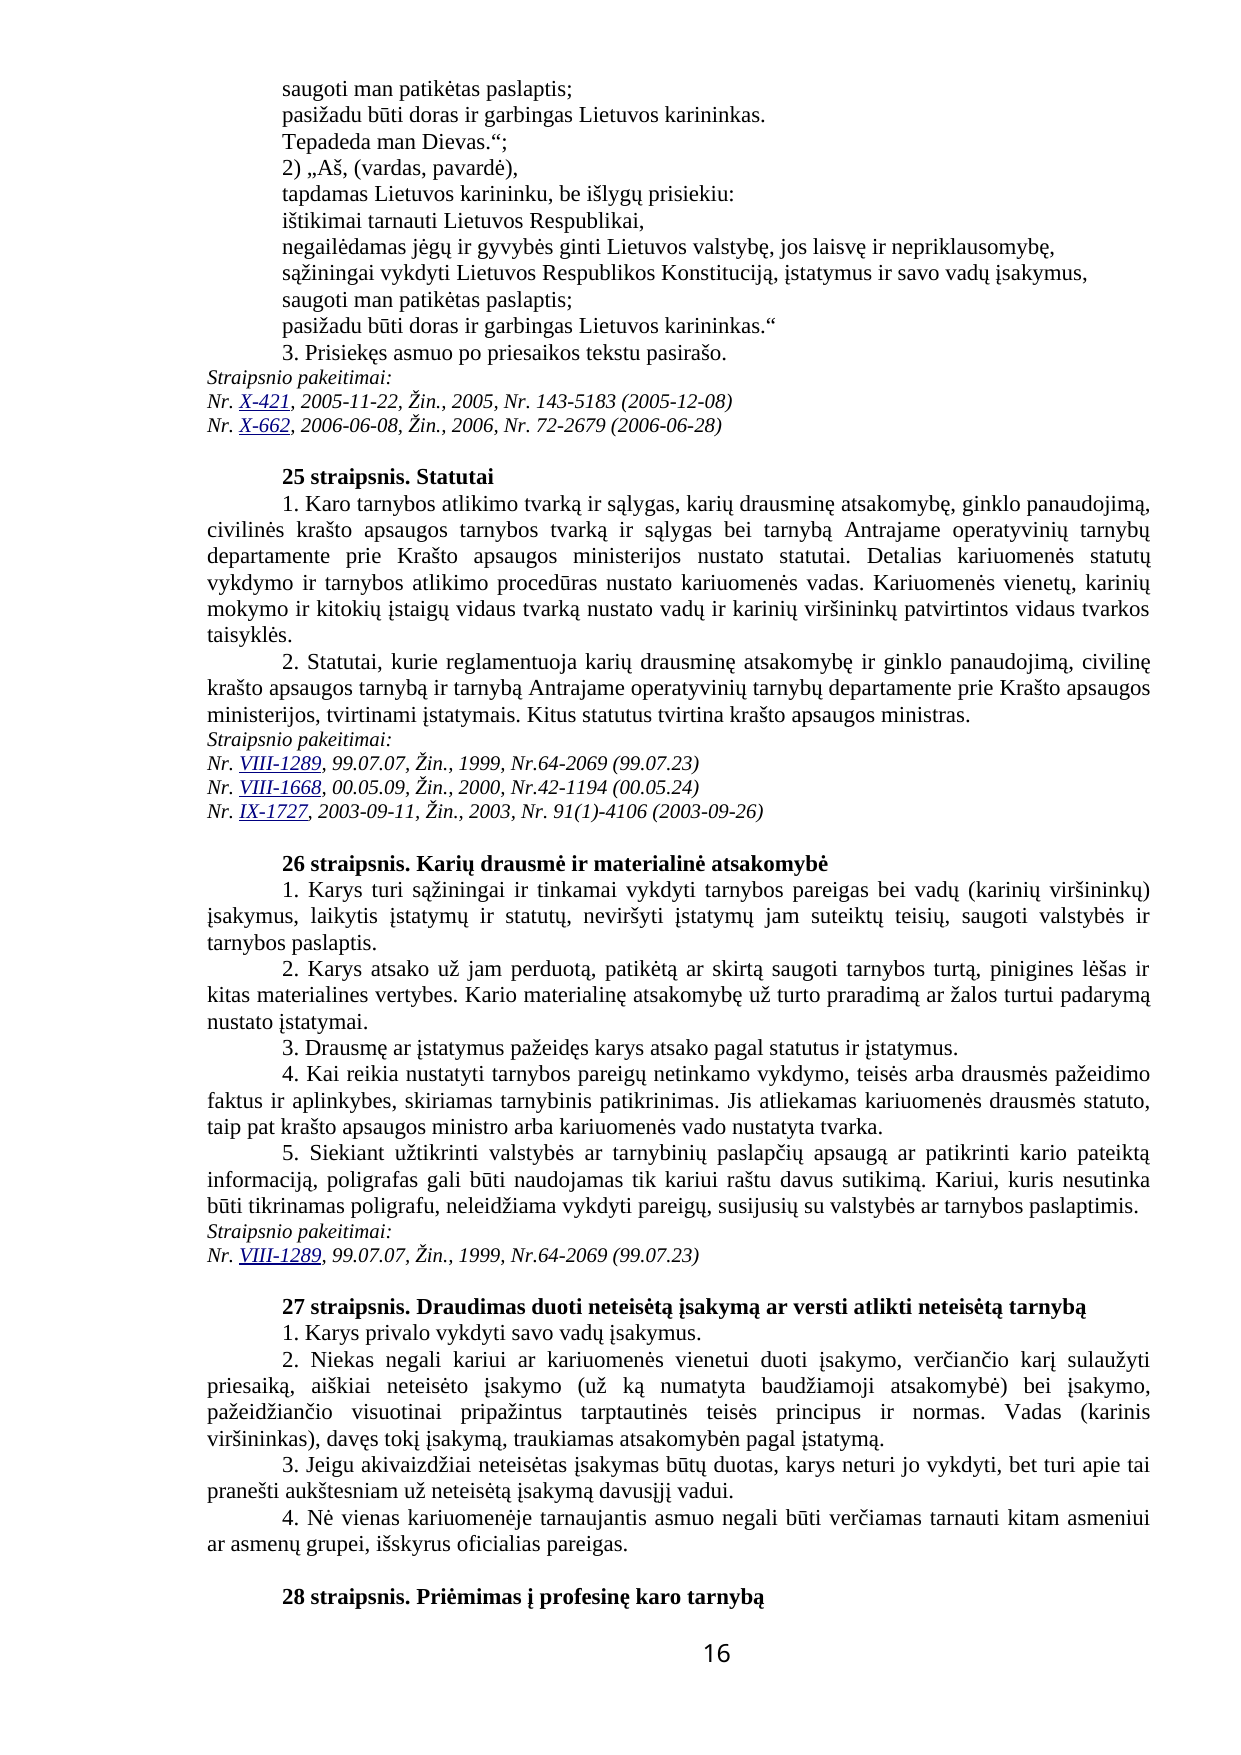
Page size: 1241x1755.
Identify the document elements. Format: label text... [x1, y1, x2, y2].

text Nr. X-421, 2005-11-22, Žin., 2005, Nr. 143-5183 (2005-12-08) [207, 389, 1152, 413]
text 5. Siekiant užtikrinti valstybės ar tarnybinių paslapčių apsaugą ar patikrinti kario pateiktą informaciją, poligrafas gali būti naudojamas tik kariui raštu davus sutikimą. Kariui, kuris nesutinka būti tikrinamas poligrafu, neleidžiama vykdyti pareigų, susijusių su valstybės ar tarnybos paslaptimis. [207, 1139, 1152, 1218]
text 2) „Aš, (vardas, pavardė), [207, 154, 1152, 180]
text Nr. VIII-1289, 99.07.07, Žin., 1999, Nr.64-2069 (99.07.23) [207, 751, 1152, 775]
text 4. Nė vienas kariuomenėje tarnaujantis asmuo negali būti verčiamas tarnauti kitam asmeniui ar asmenų grupei, išskyrus oficialias pareigas. [207, 1504, 1152, 1557]
text 3. Prisiekęs asmuo po priesaikos tekstu pasirašo. [207, 338, 1152, 365]
text Straipsnio pakeitimai: [207, 1218, 1152, 1243]
text Nr. X-662, 2006-06-08, Žin., 2006, Nr. 72-2679 (2006-06-28) [207, 413, 1152, 437]
text tapdamas Lietuvos karininku, be išlygų prisiekiu: [207, 180, 1152, 207]
text 2. Karys atsako už jam perduotą, patikėtą ar skirtą saugoti tarnybos turtą, pinigines lėšas ir kitas materialines vertybes. Kario materialinę atsakomybę už turto praradimą ar žalos turtui padarymą nustato įstatymai. [207, 955, 1152, 1034]
text 27 straipsnis. Draudimas duoti neteisėtą įsakymą ar versti atlikti neteisėtą tarnybą [282, 1293, 1152, 1319]
text 3. Drausmę ar įstatymus pažeidęs karys atsako pagal statutus ir įstatymus. [207, 1034, 1152, 1060]
text 25 straipsnis. Statutai [207, 463, 1152, 490]
text 1. Karys turi sąžiningai ir tinkamai vykdyti tarnybos pareigas bei vadų (karinių viršininkų) įsakymus, laikytis įstatymų ir statutų, neviršyti įstatymų jam suteiktų teisių, saugoti valstybės ir tarnybos paslaptis. [207, 876, 1152, 955]
text pasižadu būti doras ir garbingas Lietuvos karininkas.“ [207, 312, 1152, 338]
text 26 straipsnis. Karių drausmė ir materialinė atsakomybė [207, 849, 1152, 876]
text Straipsnio pakeitimai: [207, 365, 1152, 389]
text 1. Karo tarnybos atlikimo tvarką ir sąlygas, karių drausminę atsakomybę, ginklo panaudojimą, civilinės krašto apsaugos tarnybos tvarką ir sąlygas bei tarnybą Antrajame operatyvinių tarnybų departamente prie Krašto apsaugos ministerijos nustato statutai. Detalias kariuomenės statutų vykdymo ir tarnybos atlikimo procedūras nustato kariuomenės vadas. Kariuomenės vienetų, karinių mokymo ir kitokių įstaigų vidaus tvarką nustato vadų ir karinių viršininkų patvirtintos vidaus tvarkos taisyklės. [207, 490, 1152, 648]
text negailėdamas jėgų ir gyvybės ginti Lietuvos valstybę, jos laisvę ir nepriklausomybę, [207, 233, 1152, 259]
text 2. Niekas negali kariui ar kariuomenės vienetui duoti įsakymo, verčiančio karį sulaužyti priesaiką, aiškiai neteisėto įsakymo (už ką numatyta baudžiamoji atsakomybė) bei įsakymo, pažeidžiančio visuotinai pripažintus tarptautinės teisės principus ir normas. Vadas (karinis viršininkas), davęs tokį įsakymą, traukiamas atsakomybėn pagal įstatymą. [207, 1346, 1152, 1451]
text Nr. VIII-1668, 00.05.09, Žin., 2000, Nr.42-1194 (00.05.24) [207, 775, 1152, 799]
text Nr. IX-1727, 2003-09-11, Žin., 2003, Nr. 91(1)-4106 (2003-09-26) [207, 799, 1152, 823]
text 28 straipsnis. Priėmimas į profesinę karo tarnybą [207, 1583, 1152, 1609]
text Straipsnio pakeitimai: [207, 727, 1152, 751]
text Tepadeda man Dievas.“; [207, 128, 1152, 154]
text saugoti man patikėtas paslaptis; [207, 286, 1152, 312]
text 2. Statutai, kurie reglamentuoja karių drausminę atsakomybę ir ginklo panaudojimą, civilinę krašto apsaugos tarnybą ir tarnybą Antrajame operatyvinių tarnybų departamente prie Krašto apsaugos ministerijos, tvirtinami įstatymais. Kitus statutus tvirtina krašto apsaugos ministras. [207, 648, 1152, 727]
text 1. Karys privalo vykdyti savo vadų įsakymus. [207, 1319, 1152, 1346]
text Nr. VIII-1289, 99.07.07, Žin., 1999, Nr.64-2069 (99.07.23) [207, 1243, 1152, 1267]
text ištikimai tarnauti Lietuvos Respublikai, [207, 207, 1152, 233]
text sąžiningai vykdyti Lietuvos Respublikos Konstituciją, įstatymus ir savo vadų įsakymus, [207, 259, 1152, 286]
text pasižadu būti doras ir garbingas Lietuvos karininkas. [207, 101, 1152, 128]
text 4. Kai reikia nustatyti tarnybos pareigų netinkamo vykdymo, teisės arba drausmės pažeidimo faktus ir aplinkybes, skiriamas tarnybinis patikrinimas. Jis atliekamas kariuomenės drausmės statuto, taip pat krašto apsaugos ministro arba kariuomenės vado nustatyta tvarka. [207, 1060, 1152, 1139]
text 3. Jeigu akivaizdžiai neteisėtas įsakymas būtų duotas, karys neturi jo vykdyti, bet turi apie tai pranešti aukštesniam už neteisėtą įsakymą davusįjį vadui. [207, 1451, 1152, 1504]
text saugoti man patikėtas paslaptis; [207, 75, 1152, 101]
